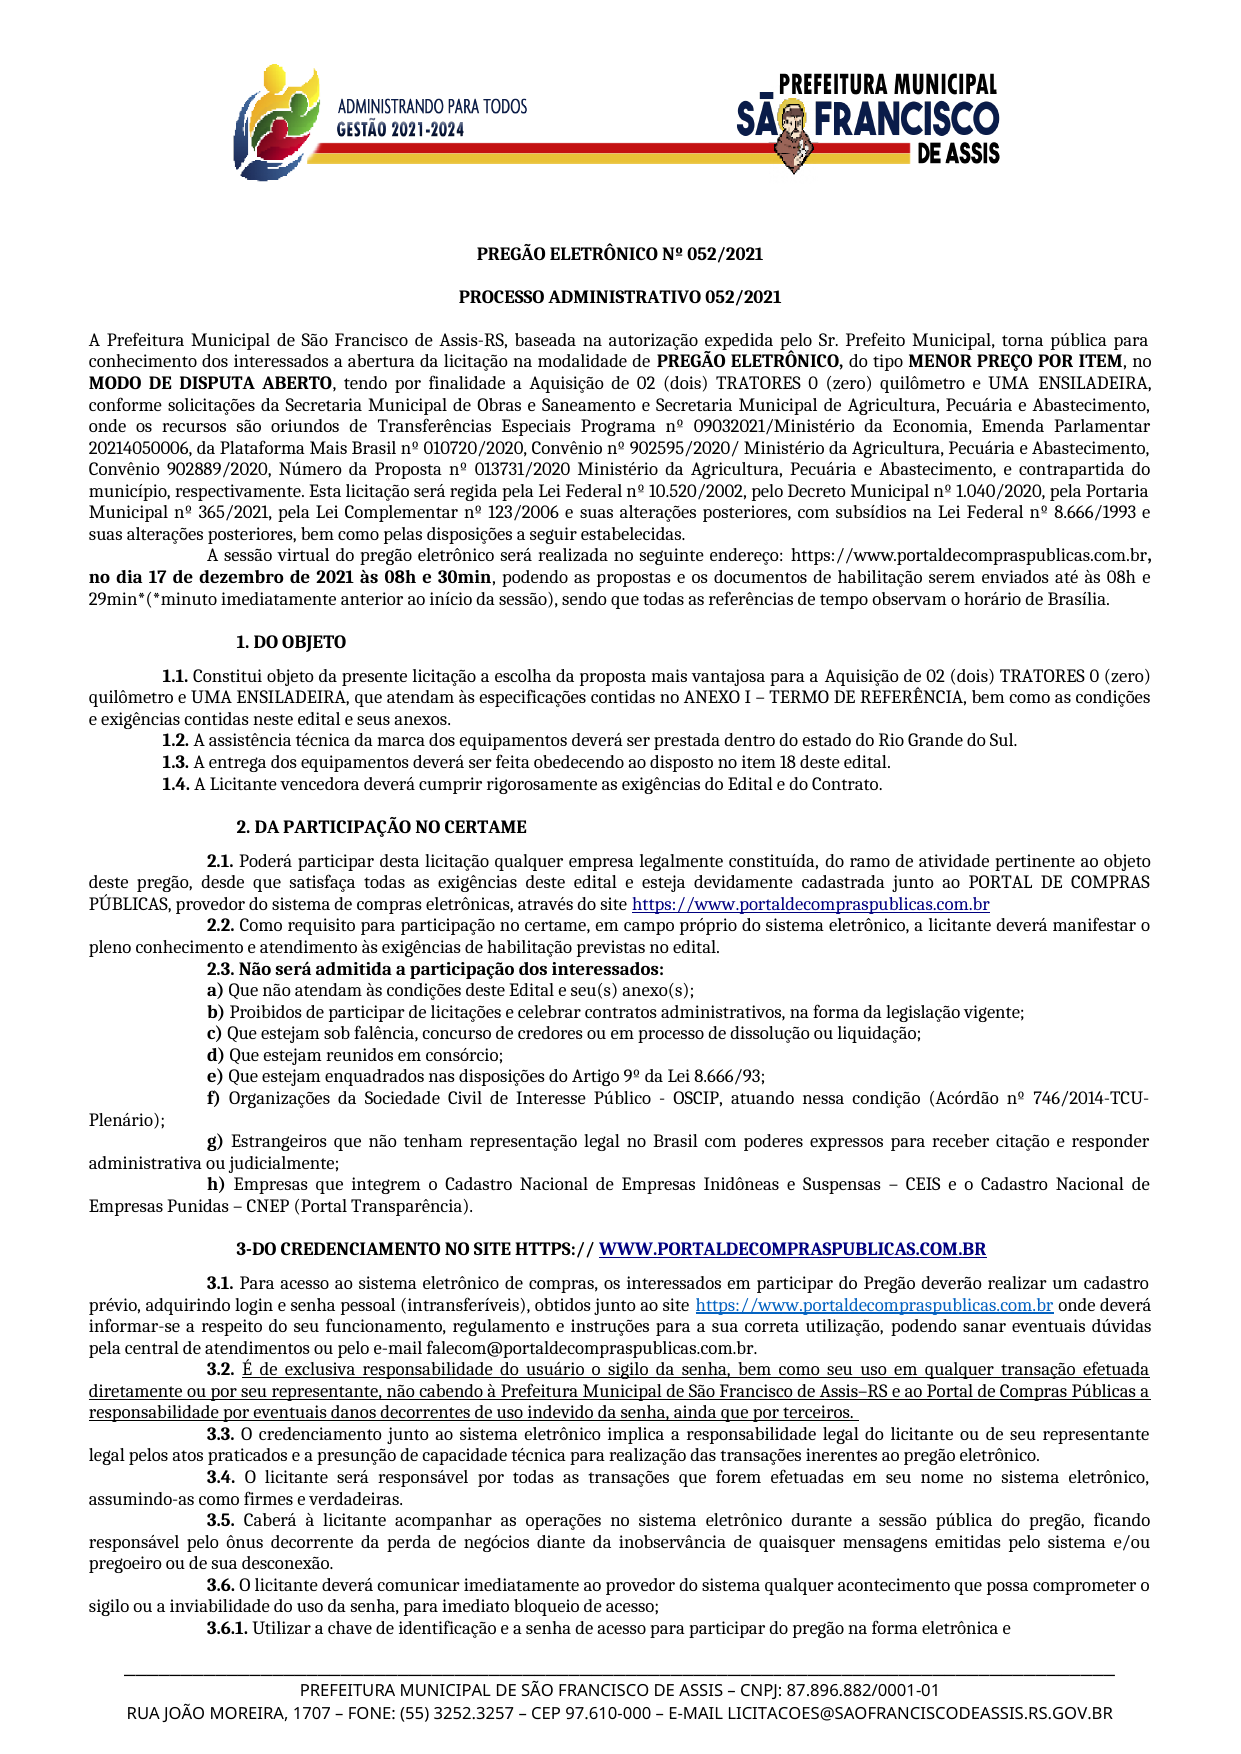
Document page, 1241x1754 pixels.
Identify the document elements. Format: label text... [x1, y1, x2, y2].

text A sessão virtual do pregão eletrônico será realizada no seguinte endereço: https://www.portaldecompraspublicas.com.br, no dia 17 de dezembro de 2021 às 08h e 30min, podendo as propostas e os documentos de habilitação serem enviados até às 08h e 29min*(*minuto imediatamente anterior ao início da sessão), sendo que todas as referências de tempo observam o horário de Brasília. [89, 545, 1152, 610]
text 3.4. O licitante será responsável por todas as transações que forem efetuadas em seu nome no sistema eletrônico, assumindo-as como firmes e verdadeiras. [89, 1467, 1152, 1510]
text 1.2. A assistência técnica da marca dos equipamentos deverá ser prestada dentro do estado do Rio Grande do Sul. [89, 730, 1152, 752]
text 1. DO OBJETO [89, 631, 1152, 653]
text g) Estrangeiros que não tenham representação legal no Brasil com poderes expressos para receber citação e responder administrativa ou judicialmente; [89, 1131, 1152, 1174]
text f) Organizações da Sociedade Civil de Interesse Público - OSCIP, atuando nessa condição (Acórdão nº 746/2014-TCU-Plenário); [89, 1087, 1152, 1131]
text e) Que estejam enquadrados nas disposições do Artigo 9º da Lei 8.666/93; [89, 1066, 1152, 1087]
text 1.4. A Licitante vencedora deverá cumprir rigorosamente as exigências do Edital e do Contrato. [89, 773, 1152, 795]
text h) Empresas que integrem o Cadastro Nacional de Empresas Inidôneas e Suspensas – CEIS e o Cadastro Nacional de Empresas Punidas – CNEP (Portal Transparência). [89, 1174, 1152, 1217]
text A Prefeitura Municipal de São Francisco de Assis-RS, baseada na autorização expedida pelo Sr. Prefeito Municipal, torna pública para conhecimento dos interessados a abertura da licitação na modalidade de PREGÃO ELETRÔNICO, do tipo MENOR PREÇO POR ITEM, no MODO DE DISPUTA ABERTO, tendo por finalidade a Aquisição de 02 (dois) TRATORES 0 (zero) quilômetro e UMA ENSILADEIRA, conforme solicitações da Secretaria Municipal de Obras e Saneamento e Secretaria Municipal de Agricultura, Pecuária e Abastecimento, onde os recursos são oriundos de Transferências Especiais Programa nº 09032021/Ministério da Economia, Emenda Parlamentar 20214050006, da Plataforma Mais Brasil nº 010720/2020, Convênio nº 902595/2020/ Ministério da Agricultura, Pecuária e Abastecimento, Convênio 902889/2020, Número da Proposta nº 013731/2020 Ministério da Agricultura, Pecuária e Abastecimento, e contrapartida do município, respectivamente. Esta licitação será regida pela Lei Federal nº 10.520/2002, pelo Decreto Municipal nº 1.040/2020, pela Portaria Municipal nº 365/2021, pela Lei Complementar nº 123/2006 e suas alterações posteriores, com subsídios na Lei Federal nº 8.666/1993 e suas alterações posteriores, bem como pelas disposições a seguir estabelecidas. [89, 329, 1152, 545]
text 3.6.1. Utilizar a chave de identificação e a senha de acesso para participar do pregão na forma eletrônica e [89, 1617, 1152, 1639]
text d) Que estejam reunidos em consórcio; [89, 1044, 1152, 1066]
text 3.2. É de exclusiva responsabilidade do usuário o sigilo da senha, bem como seu uso em qualquer transação efetuada diretamente ou por seu representante, não cabendo à Prefeitura Municipal de São Francisco de Assis–RS e ao Portal de Compras Públicas a responsabilidade por eventuais danos decorrentes de uso indevido da senha, ainda que por terceiros. [89, 1359, 1152, 1423]
text 2.2. Como requisito para participação no certame, em campo próprio do sistema eletrônico, a licitante deverá manifestar o pleno conhecimento e atendimento às exigências de habilitação previstas no edital. [89, 915, 1152, 958]
text b) Proibidos de participar de licitações e celebrar contratos administrativos, na forma da legislação vigente; [89, 1001, 1152, 1023]
text 1.1. Constitui objeto da presente licitação a escolha da proposta mais vantajosa para a Aquisição de 02 (dois) TRATORES 0 (zero) quilômetro e UMA ENSILADEIRA, que atendam às especificações contidas no ANEXO I – TERMO DE REFERÊNCIA, bem como as condições e exigências contidas neste edital e seus anexos. [89, 665, 1152, 730]
text 3.1. Para acesso ao sistema eletrônico de compras, os interessados em participar do Pregão deverão realizar um cadastro prévio, adquirindo login e senha pessoal (intransferíveis), obtidos junto ao site https://www.portaldecompraspublicas.com.br onde deverá informar-se a respeito do seu funcionamento, regulamento e instruções para a sua correta utilização, podendo sanar eventuais dúvidas pela central de atendimentos ou pelo e-mail falecom@portaldecompraspublicas.com.br. [89, 1272, 1152, 1359]
text 3.6. O licitante deverá comunicar imediatamente ao provedor do sistema qualquer acontecimento que possa comprometer o sigilo ou a inviabilidade do uso da senha, para imediato bloqueio de acesso; [89, 1574, 1152, 1617]
text 3.5. Caberá à licitante acompanhar as operações no sistema eletrônico durante a sessão pública do pregão, ficando responsável pelo ônus decorrente da perda de negócios diante da inobservância de quaisquer mensagens emitidas pelo sistema e/ou pregoeiro ou de sua desconexão. [89, 1510, 1152, 1574]
text PROCESSO ADMINISTRATIVO 052/2021 [89, 286, 1152, 308]
text 2.3. Não será admitida a participação dos interessados: [89, 958, 1152, 980]
text 2. DA PARTICIPAÇÃO NO CERTAME [89, 816, 1152, 838]
text a) Que não atendam às condições deste Edital e seu(s) anexo(s); [89, 980, 1152, 1001]
text 3-DO CREDENCIAMENTO NO SITE HTTPS:// WWW.PORTALDECOMPRASPUBLICAS.COM.BR [89, 1238, 1152, 1260]
text 1.3. A entrega dos equipamentos deverá ser feita obedecendo ao disposto no item 18 deste edital. [89, 752, 1152, 773]
text c) Que estejam sob falência, concurso de credores ou em processo de dissolução ou liquidação; [89, 1023, 1152, 1044]
text 3.3. O credenciamento junto ao sistema eletrônico implica a responsabilidade legal do licitante ou de seu representante legal pelos atos praticados e a presunção de capacidade técnica para realização das transações inerentes ao pregão eletrônico. [89, 1423, 1152, 1467]
text PREGÃO ELETRÔNICO Nº 052/2021 [89, 243, 1152, 265]
text 2.1. Poderá participar desta licitação qualquer empresa legalmente constituída, do ramo de atividade pertinente ao objeto deste pregão, desde que satisfaça todas as exigências deste edital e esteja devidamente cadastrada junto ao PORTAL DE COMPRAS PÚBLICAS, provedor do sistema de compras eletrônicas, através do site https://www.portaldecompraspublicas.com.br [89, 850, 1152, 915]
